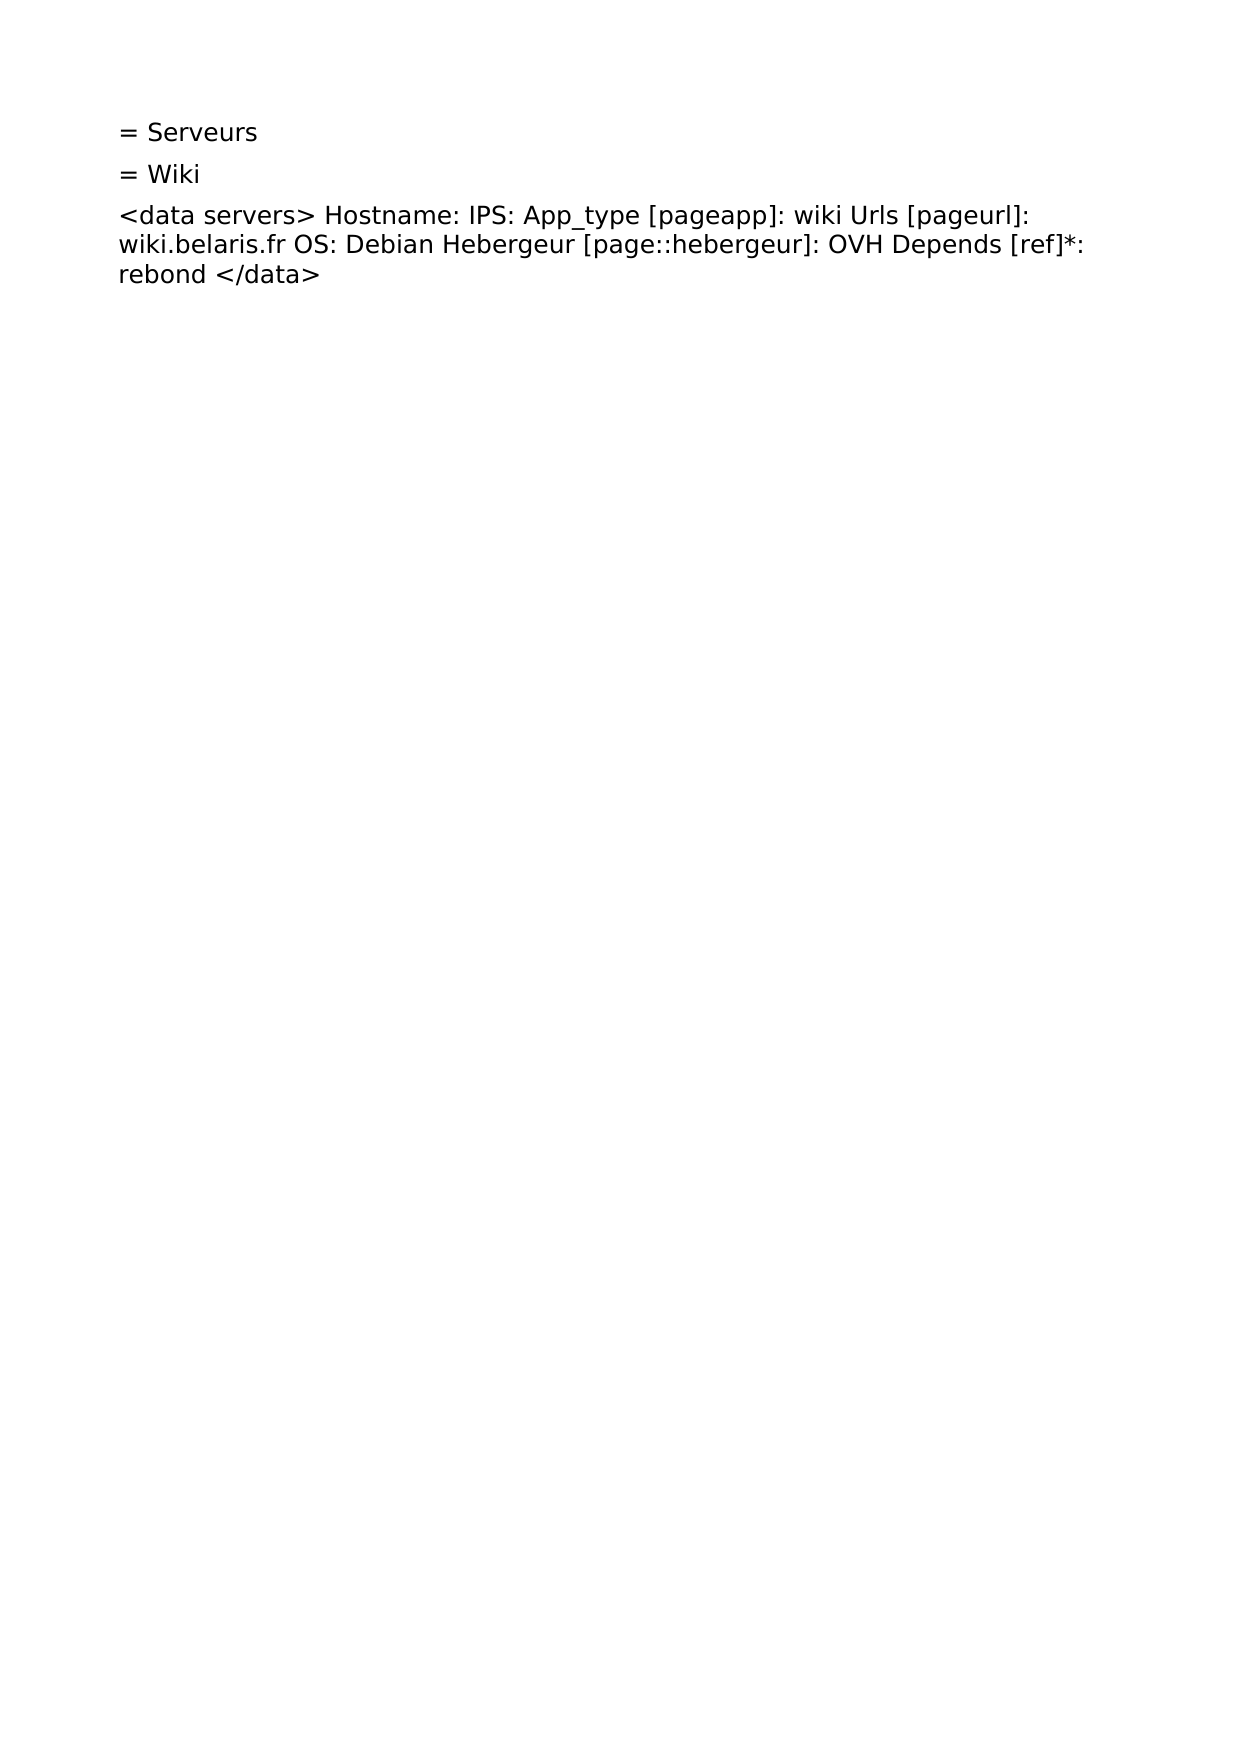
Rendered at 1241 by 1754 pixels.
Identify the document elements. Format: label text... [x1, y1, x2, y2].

text = Serveurs [118, 118, 1122, 147]
text <data servers> Hostname: IPS: App_type [pageapp]: wiki Urls [pageurl]: wiki.belaris.fr OS: Debian Hebergeur [page::hebergeur]: OVH Depends [ref]*: rebond </data> [118, 201, 1122, 289]
text = Wiki [118, 160, 1122, 189]
